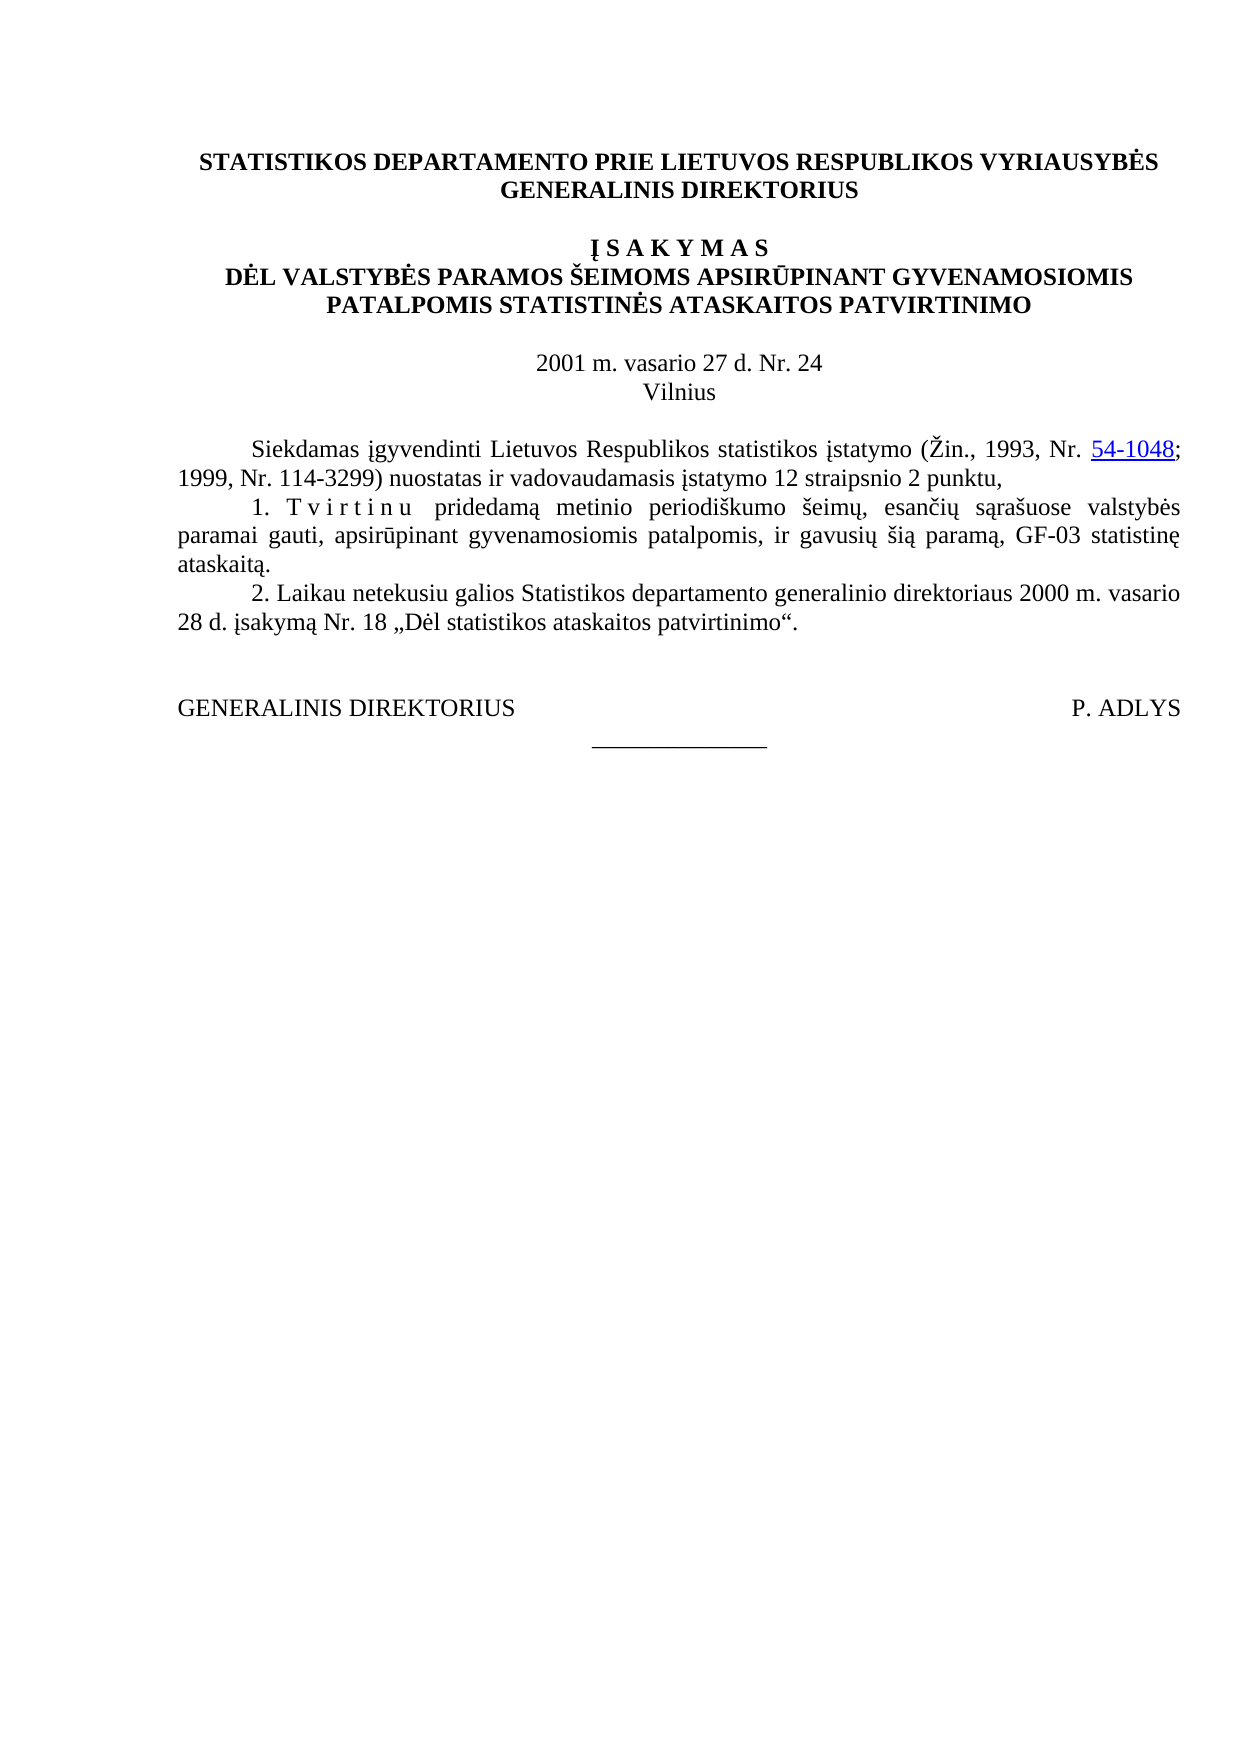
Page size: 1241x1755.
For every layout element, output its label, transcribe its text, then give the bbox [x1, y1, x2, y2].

text STATISTIKOS DEPARTAMENTO PRIE LIETUVOS RESPUBLIKOS VYRIAUSYBĖS GENERALINIS DIREKTORIUS [177, 147, 1181, 204]
text 2. Laikau netekusiu galios Statistikos departamento generalinio direktoriaus 2000 m. vasario 28 d. įsakymą Nr. 18 „Dėl statistikos ataskaitos patvirtinimo“. [177, 578, 1181, 636]
text 1. Tvirtinu pridedamą metinio periodiškumo šeimų, esančių sąrašuose valstybės paramai gauti, apsirūpinant gyvenamosiomis patalpomis, ir gavusių šią paramą, GF-03 statistinę ataskaitą. [177, 492, 1181, 578]
text ______________ [177, 722, 1181, 751]
text Vilnius [177, 377, 1181, 406]
text 2001 m. vasario 27 d. Nr. 24 [177, 348, 1181, 377]
text DĖL VALSTYBĖS PARAMOS ŠEIMOMS APSIRŪPINANT GYVENAMOSIOMIS PATALPOMIS STATISTINĖS ATASKAITOS PATVIRTINIMO [177, 262, 1181, 319]
text Į S A K Y M A S [177, 233, 1181, 262]
text GENERALINIS DIREKTORIUS P. ADLYS [177, 693, 1181, 722]
text Siekdamas įgyvendinti Lietuvos Respublikos statistikos įstatymo (Žin., 1993, Nr. 54-1048; 1999, Nr. 114-3299) nuostatas ir vadovaudamasis įstatymo 12 straipsnio 2 punktu, [177, 434, 1181, 492]
